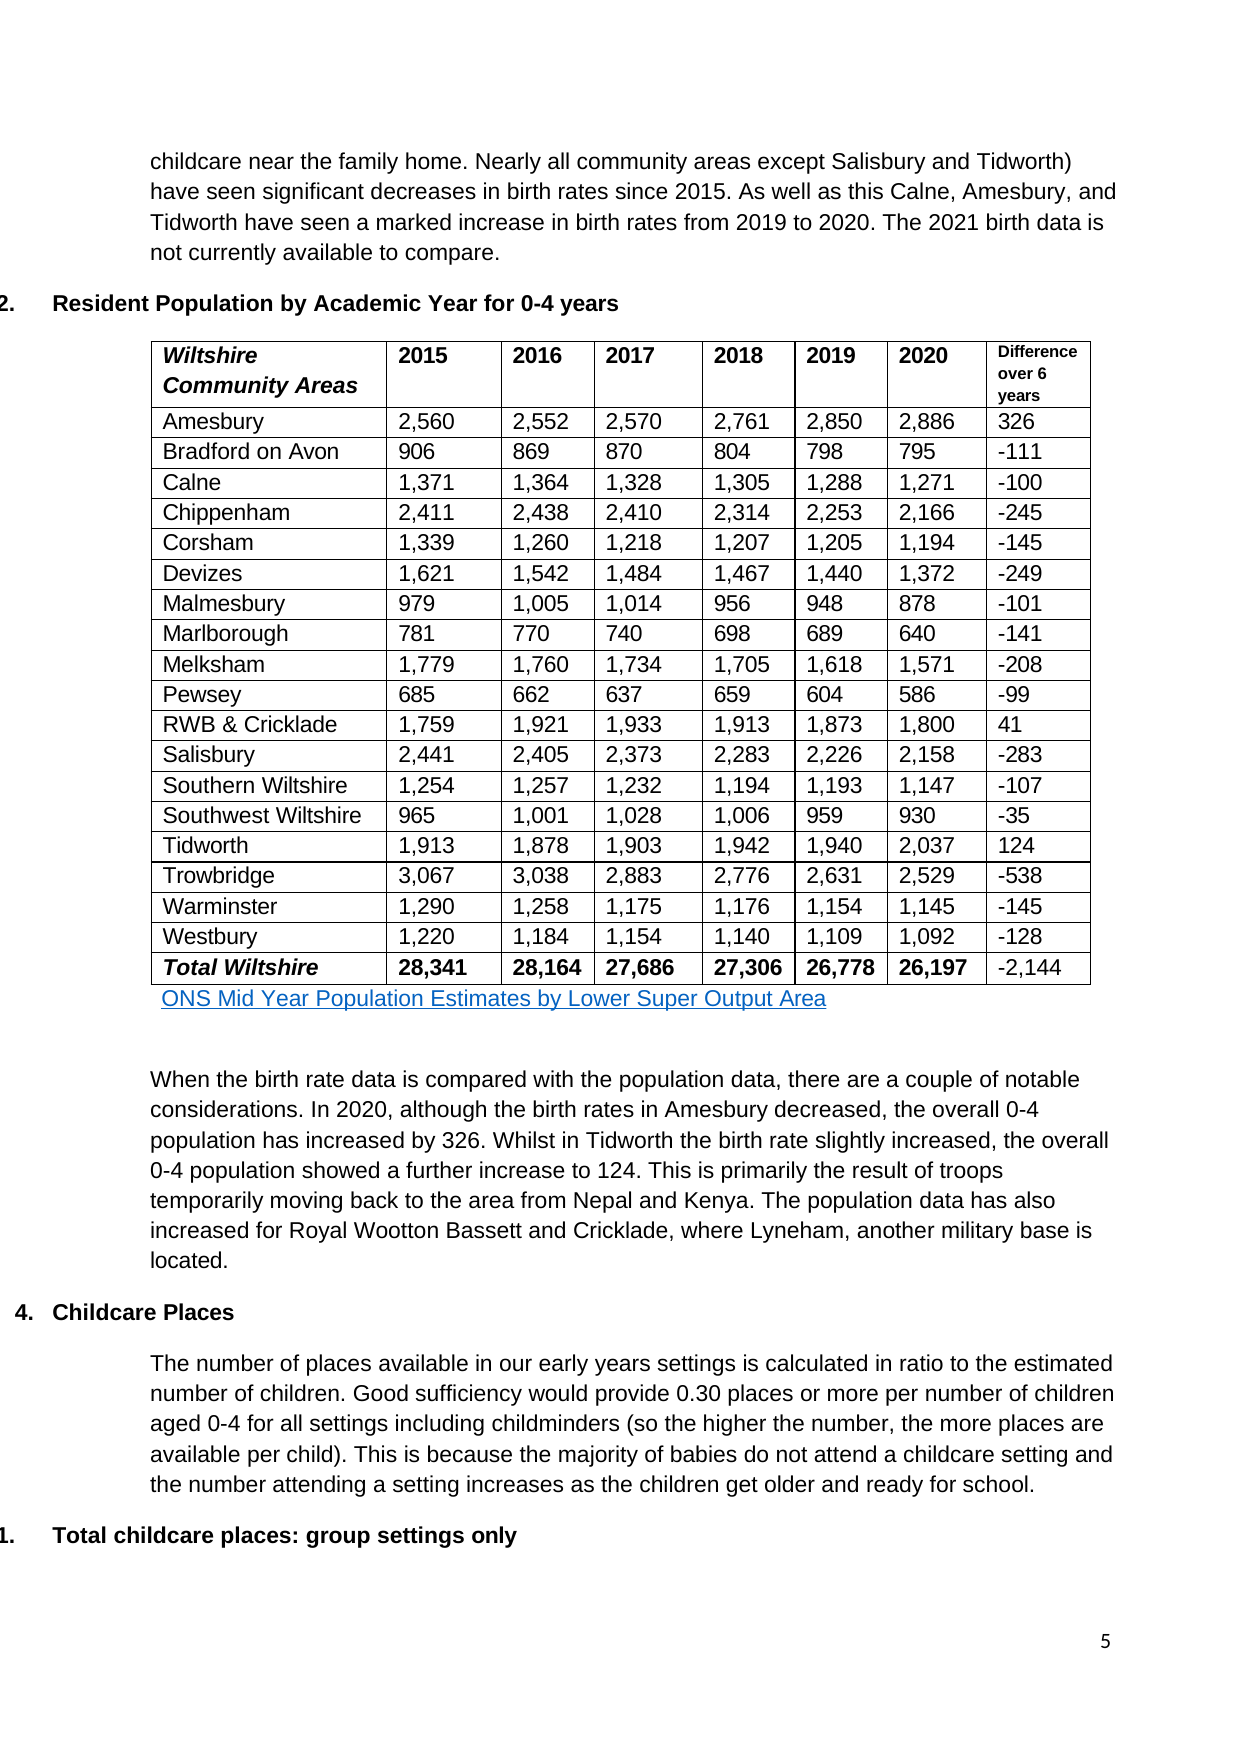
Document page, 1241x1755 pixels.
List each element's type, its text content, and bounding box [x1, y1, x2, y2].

table_cell 41 [987, 711, 1090, 740]
table_cell 1,921 [502, 711, 594, 740]
table_cell 1,154 [796, 893, 887, 922]
table_cell 1,220 [387, 923, 501, 952]
table_cell -145 [987, 893, 1090, 922]
table_cell 1,205 [796, 529, 887, 558]
table_cell 28,164 [502, 953, 594, 984]
table_cell 689 [796, 620, 887, 649]
table_cell -208 [987, 651, 1090, 680]
table_cell 2,761 [703, 408, 794, 437]
table_cell 1,942 [703, 832, 794, 861]
table_cell 1,913 [703, 711, 794, 740]
table_cell Southern Wiltshire [152, 772, 386, 801]
table_cell -100 [987, 469, 1090, 498]
table_cell 1,800 [888, 711, 986, 740]
table_cell Devizes [152, 560, 386, 589]
table_cell 27,306 [703, 953, 794, 984]
table_cell 1,873 [796, 711, 887, 740]
table_cell Marlborough [152, 620, 386, 649]
table_cell -283 [987, 741, 1090, 771]
table_cell 1,618 [796, 651, 887, 680]
table_cell 2,405 [502, 741, 594, 771]
table_cell 1,484 [595, 560, 702, 589]
table_cell 685 [387, 681, 501, 710]
table_cell -107 [987, 772, 1090, 801]
table_cell 1,571 [888, 651, 986, 680]
subtitle Total childcare places: group settings only [0, 1522, 1195, 1548]
table_cell 1,372 [888, 560, 986, 589]
table_cell 1,257 [502, 772, 594, 801]
table_cell -249 [987, 560, 1090, 589]
table_cell 2,441 [387, 741, 501, 771]
table_cell 1,328 [595, 469, 702, 498]
table_cell 2,166 [888, 499, 986, 528]
table_cell 2,552 [502, 408, 594, 437]
table_cell 1,109 [796, 923, 887, 952]
table_cell 795 [888, 438, 986, 467]
table_cell -245 [987, 499, 1090, 528]
table_cell Tidworth [152, 832, 386, 861]
table_cell 1,232 [595, 772, 702, 801]
table_cell 28,341 [387, 953, 501, 984]
table_cell 2,886 [888, 408, 986, 437]
table_cell 2,529 [888, 863, 986, 892]
table_cell 1,760 [502, 651, 594, 680]
table_cell 1,176 [703, 893, 794, 922]
table_cell 781 [387, 620, 501, 649]
table_cell Total Wiltshire [152, 953, 386, 984]
table_cell 1,734 [595, 651, 702, 680]
table_cell 27,686 [595, 953, 702, 984]
table_cell 659 [703, 681, 794, 710]
table_cell 1,339 [387, 529, 501, 558]
table_cell 869 [502, 438, 594, 467]
table_cell 2,373 [595, 741, 702, 771]
table_cell 1,184 [502, 923, 594, 952]
table_cell 979 [387, 590, 501, 619]
table_header 2018 [703, 342, 794, 407]
table_cell Bradford on Avon [152, 438, 386, 467]
table_cell 1,194 [888, 529, 986, 558]
table_cell 1,913 [387, 832, 501, 861]
table_cell 948 [796, 590, 887, 619]
table_cell Trowbridge [152, 863, 386, 892]
table_cell 930 [888, 802, 986, 831]
table_cell -111 [987, 438, 1090, 467]
table_cell Westbury [152, 923, 386, 952]
subtitle Resident Population by Academic Year for 0-4 years [0, 290, 1195, 316]
table_cell 1,218 [595, 529, 702, 558]
table_cell Malmesbury [152, 590, 386, 619]
table_cell 1,364 [502, 469, 594, 498]
table_cell RWB & Cricklade [152, 711, 386, 740]
table_cell -145 [987, 529, 1090, 558]
table_cell 1,305 [703, 469, 794, 498]
table_cell Southwest Wiltshire [152, 802, 386, 831]
table_cell 1,175 [595, 893, 702, 922]
table_cell 2,314 [703, 499, 794, 528]
table_cell 1,271 [888, 469, 986, 498]
table_cell Pewsey [152, 681, 386, 710]
table_cell 2,850 [796, 408, 887, 437]
table_cell -2,144 [987, 953, 1090, 984]
table_cell 2,283 [703, 741, 794, 771]
table_cell 1,145 [888, 893, 986, 922]
table_cell 1,467 [703, 560, 794, 589]
text The number of places available in our early years settings is calculated in ratio to the estimated number of children. Good sufficiency would provide 0.30 places or more per number of children aged 0-4 for all settings including childminders (so the higher the number, the more places are available per child). This is because the majority of babies do not attend a childcare setting and the number attending a setting increases as the children get older and ready for school. [150, 1350, 1122, 1497]
table_cell 2,411 [387, 499, 501, 528]
table_cell 1,371 [387, 469, 501, 498]
table_cell 906 [387, 438, 501, 467]
subtitle Childcare Places [14, 1299, 1195, 1325]
table_cell 2,438 [502, 499, 594, 528]
table_header 2017 [595, 342, 702, 407]
table_cell 965 [387, 802, 501, 831]
table_cell 1,288 [796, 469, 887, 498]
table_cell 1,759 [387, 711, 501, 740]
table_header 2019 [796, 342, 887, 407]
table_cell 2,253 [796, 499, 887, 528]
table_cell 124 [987, 832, 1090, 861]
table_cell 2,570 [595, 408, 702, 437]
table_cell 586 [888, 681, 986, 710]
table_cell 878 [888, 590, 986, 619]
table_cell 1,940 [796, 832, 887, 861]
table_cell 2,226 [796, 741, 887, 771]
table_cell 740 [595, 620, 702, 649]
table_cell 1,254 [387, 772, 501, 801]
table_header 2015 [387, 342, 501, 407]
table_cell -35 [987, 802, 1090, 831]
table_cell 1,621 [387, 560, 501, 589]
table_cell 956 [703, 590, 794, 619]
table_cell 2,631 [796, 863, 887, 892]
table_cell Melksham [152, 651, 386, 680]
table_cell 26,197 [888, 953, 986, 984]
table_cell -141 [987, 620, 1090, 649]
text childcare near the family home. Nearly all community areas except Salisbury and Tidworth) have seen significant decreases in birth rates since 2015. As well as this Calne, Amesbury, and Tidworth have seen a marked increase in birth rates from 2019 to 2020. The 2021 birth data is not currently available to compare. [150, 148, 1120, 265]
table_cell -128 [987, 923, 1090, 952]
table_cell 1,193 [796, 772, 887, 801]
table_cell -538 [987, 863, 1090, 892]
table_cell 2,410 [595, 499, 702, 528]
table_cell 1,260 [502, 529, 594, 558]
table_cell -99 [987, 681, 1090, 710]
table_cell 2,037 [888, 832, 986, 861]
table_cell 1,028 [595, 802, 702, 831]
table_cell 1,140 [703, 923, 794, 952]
text ONS Mid Year Population Estimates by Lower Super Output Area [161, 985, 1195, 1011]
table_cell 798 [796, 438, 887, 467]
table_cell 698 [703, 620, 794, 649]
table_cell Corsham [152, 529, 386, 558]
table_header Difference over 6 years [987, 342, 1090, 407]
table_cell Amesbury [152, 408, 386, 437]
table_cell 326 [987, 408, 1090, 437]
table_cell 1,779 [387, 651, 501, 680]
table_cell 959 [796, 802, 887, 831]
table_cell 662 [502, 681, 594, 710]
table_cell Chippenham [152, 499, 386, 528]
table_cell 1,207 [703, 529, 794, 558]
table_cell 1,001 [502, 802, 594, 831]
table_cell 1,154 [595, 923, 702, 952]
table_cell 1,147 [888, 772, 986, 801]
table_cell 870 [595, 438, 702, 467]
table_header 2016 [502, 342, 594, 407]
table_cell 2,883 [595, 863, 702, 892]
table_cell 26,778 [796, 953, 887, 984]
table_cell 1,705 [703, 651, 794, 680]
table_cell 1,194 [703, 772, 794, 801]
table_cell 770 [502, 620, 594, 649]
table_cell Calne [152, 469, 386, 498]
table_cell 1,092 [888, 923, 986, 952]
text When the birth rate data is compared with the population data, there are a couple of notable considerations. In 2020, although the birth rates in Amesbury decreased, the overall 0-4 population has increased by 326. Whilst in Tidworth the birth rate slightly increased, the overall 0-4 population showed a further increase to 124. This is primarily the result of troops temporarily moving back to the area from Nepal and Kenya. The population data has also increased for Royal Wootton Bassett and Cricklade, where Lyneham, another military base is located. [150, 1066, 1110, 1274]
table_cell 1,878 [502, 832, 594, 861]
table_cell 2,560 [387, 408, 501, 437]
table_cell 1,933 [595, 711, 702, 740]
table_cell 1,440 [796, 560, 887, 589]
table_header Wiltshire Community Areas [152, 342, 386, 407]
table_cell 640 [888, 620, 986, 649]
table_cell Warminster [152, 893, 386, 922]
table_cell 1,290 [387, 893, 501, 922]
table_cell 1,258 [502, 893, 594, 922]
table_cell 637 [595, 681, 702, 710]
table_cell 1,903 [595, 832, 702, 861]
table_cell 804 [703, 438, 794, 467]
table_cell 1,005 [502, 590, 594, 619]
table_cell Salisbury [152, 741, 386, 771]
table_cell 3,038 [502, 863, 594, 892]
table_cell 1,542 [502, 560, 594, 589]
table_cell 2,158 [888, 741, 986, 771]
table_cell 1,014 [595, 590, 702, 619]
table_cell 1,006 [703, 802, 794, 831]
table_cell 2,776 [703, 863, 794, 892]
table_header 2020 [888, 342, 986, 407]
table_cell -101 [987, 590, 1090, 619]
table_cell 3,067 [387, 863, 501, 892]
table_cell 604 [796, 681, 887, 710]
